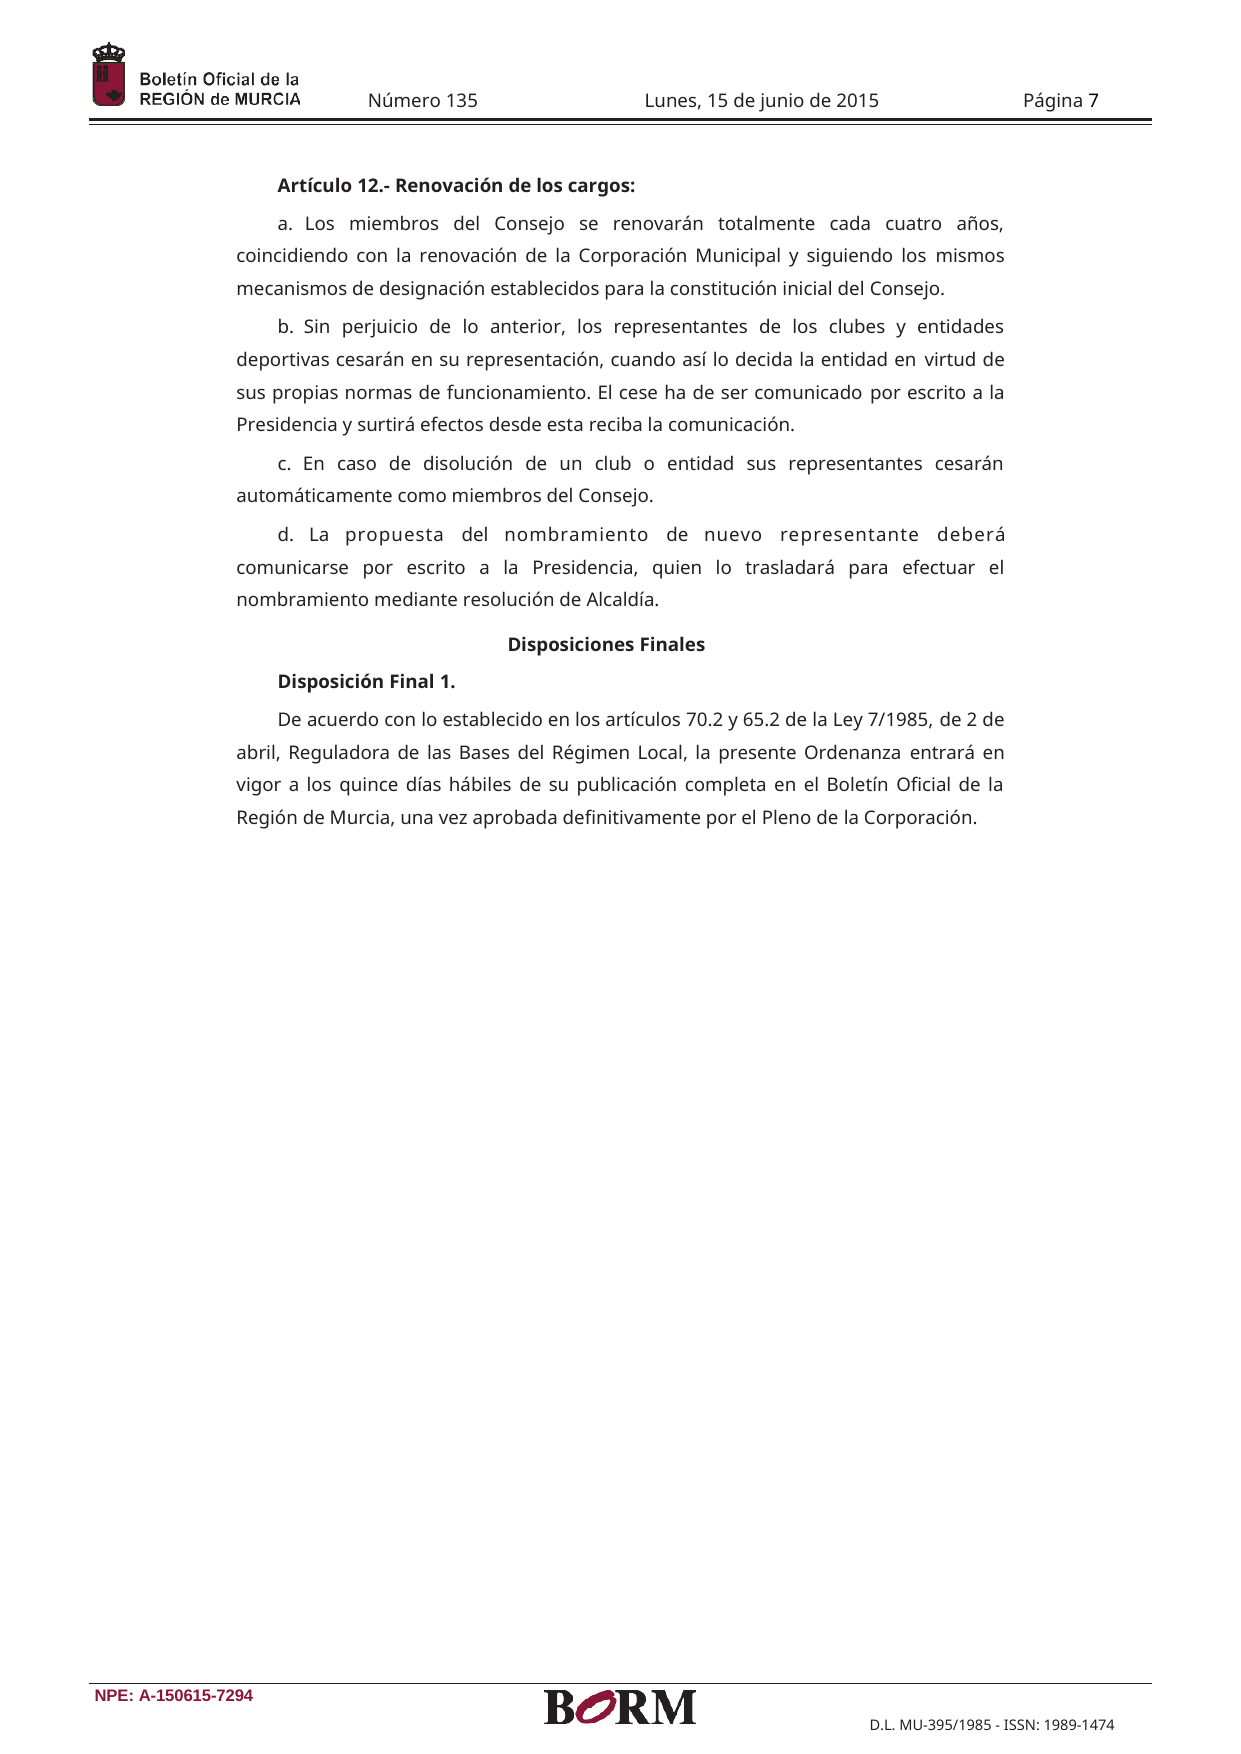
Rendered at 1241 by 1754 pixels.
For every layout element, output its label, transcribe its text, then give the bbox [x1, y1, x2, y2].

text De acuerdo con lo establecido en los artículos 70.2 y 65.2 de la Ley 7/1985, de 2 de abril, Reguladora de las Bases del Régimen Local, la presente Ordenanza entrará en vigor a los quince días hábiles de su publicación completa en el Boletín Oficial de la Región de Murcia, una vez aprobada definitivamente por el Pleno de la Corporación. [236, 707, 1004, 830]
list Sin perjuicio de lo anterior, los representantes de los clubes y entidades deportivas cesarán en su representación, cuando así lo decida la entidad en virtud de sus propias normas de funcionamiento. El cese ha de ser comunicado por escrito a la Presidencia y surtirá efectos desde esta reciba la comunicación. [236, 314, 1005, 437]
list Los miembros del Consejo se renovarán totalmente cada cuatro años, coincidiendo con la renovación de la Corporación Municipal y siguiendo los mismos mecanismos de designación establecidos para la constitución inicial del Consejo. [236, 210, 1004, 301]
list La propuesta del nombramiento de nuevo representante deberá comunicarse por escrito a la Presidencia, quien lo trasladará para efectuar el nombramiento mediante resolución de Alcaldía. [236, 521, 1006, 612]
list En caso de disolución de un club o entidad sus representantes cesarán automáticamente como miembros del Consejo. [236, 450, 1004, 508]
subtitle Disposiciones Finales [507, 631, 1065, 656]
subtitle Artículo 12.- Renovación de los cargos: [277, 172, 1065, 198]
picture [544, 1690, 696, 1724]
text Disposición Final 1. [277, 669, 1065, 694]
picture [140, 72, 301, 105]
picture [92, 42, 125, 106]
